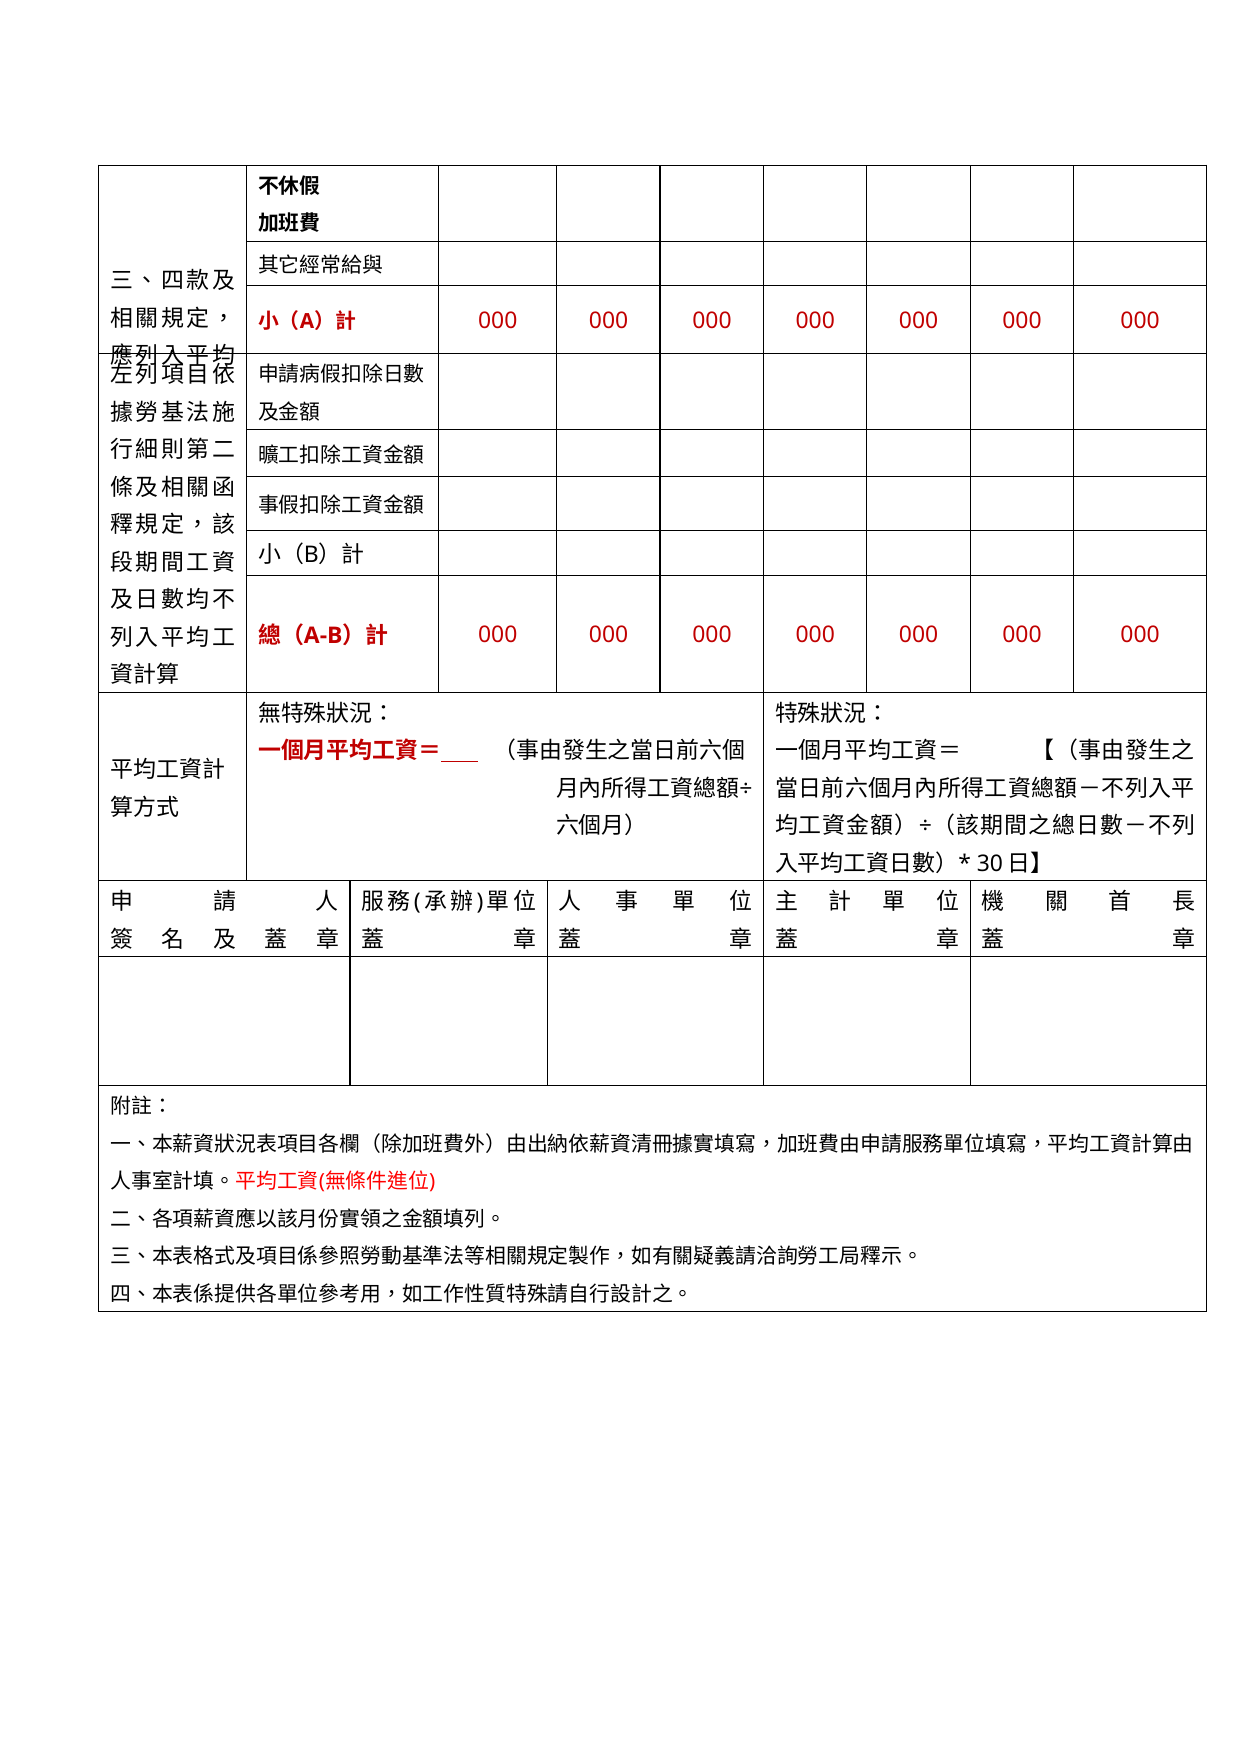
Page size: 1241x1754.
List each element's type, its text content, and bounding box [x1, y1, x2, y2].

table_cell 小（A）計 [247, 286, 438, 353]
table_cell [971, 166, 1073, 241]
table_cell 申 請 人 簽名及蓋章 [99, 881, 349, 956]
table_cell [867, 354, 970, 429]
table_cell 人事單位 蓋章 [548, 881, 763, 956]
table_cell [867, 166, 970, 241]
table_cell [99, 957, 349, 1085]
table_cell [661, 166, 763, 241]
table_cell [971, 430, 1073, 476]
table_cell 特殊狀況： 一個月平均工資＝ 【（事由發生之當日前六個月內所得工資總額－不列入平均工資金額）÷（該期間之總日數－不列入平均工資日數）* 30日】 [764, 693, 1206, 880]
table_cell [557, 477, 659, 530]
table_cell [764, 166, 866, 241]
table_cell 000 [661, 576, 763, 692]
table_cell [971, 354, 1073, 429]
table_cell [764, 477, 866, 530]
table_cell 小（B）計 [247, 531, 438, 575]
table_cell 000 [557, 576, 659, 692]
table_cell 000 [971, 286, 1073, 353]
table_cell 主計單位 蓋章 [764, 881, 970, 956]
table_cell 無特殊狀況： 一個月平均工資＝ （事由發生之當日前六個月內所得工資總額÷六個月） [247, 693, 763, 880]
table_cell [439, 477, 556, 530]
table_cell [764, 430, 866, 476]
table_cell [1074, 166, 1206, 241]
table_cell 000 [557, 286, 659, 353]
table_cell [867, 430, 970, 476]
table_cell [764, 531, 866, 575]
table_cell 000 [867, 576, 970, 692]
table_cell 左列項目依據勞基法施行細則第二條及相關函釋規定，該段期間工資及日數均不列入平均工資計算 [99, 354, 246, 692]
table_cell [661, 531, 763, 575]
table_cell 平均工資計算方式 [99, 693, 246, 880]
table_cell 附註： 一、本薪資狀況表項目各欄（除加班費外）由出納依薪資清冊據實填寫，加班費由申請服務單位填寫，平均工資計算由人事室計填。平均工資(無條件進位) 二、各項薪資應以該月份實領之金額填列。 三、本表格式及項目係參照勞動基準法等相關規定製作，如有關疑義請洽詢勞工局釋示。 四、本表係提供各單位參考用，如工作性質特殊請自行設計之。 [99, 1086, 1206, 1311]
table_cell 000 [1074, 576, 1206, 692]
table_cell 000 [764, 576, 866, 692]
table_cell [557, 531, 659, 575]
table_cell 000 [439, 286, 556, 353]
table_cell [971, 531, 1073, 575]
table_cell [867, 242, 970, 284]
table_cell 事假扣除工資金額 [247, 477, 438, 530]
table_cell [557, 354, 659, 429]
table_cell [971, 957, 1206, 1085]
table_cell [439, 531, 556, 575]
table_cell [548, 957, 763, 1085]
table_cell 000 [439, 576, 556, 692]
table_cell [439, 354, 556, 429]
table_cell [661, 242, 763, 284]
table_cell 000 [661, 286, 763, 353]
table_cell [1074, 477, 1206, 530]
table_cell [661, 354, 763, 429]
table_cell [1074, 242, 1206, 284]
table_cell 000 [1074, 286, 1206, 353]
table_cell [971, 242, 1073, 284]
table_cell 申請病假扣除日數及金額 [247, 354, 438, 429]
table_cell [439, 166, 556, 241]
table_cell [1074, 531, 1206, 575]
table_cell 曠工扣除工資金額 [247, 430, 438, 476]
table_cell [764, 957, 970, 1085]
table_cell [764, 242, 866, 284]
table_cell [439, 430, 556, 476]
table_cell [867, 531, 970, 575]
table_cell [439, 242, 556, 284]
table_cell 000 [764, 286, 866, 353]
table_cell [867, 477, 970, 530]
table_cell [661, 430, 763, 476]
table_cell [557, 430, 659, 476]
table_cell 000 [971, 576, 1073, 692]
table_cell 總（A-B）計 [247, 576, 438, 692]
table_cell [557, 242, 659, 284]
table_cell [557, 166, 659, 241]
table_cell [351, 957, 547, 1085]
table_cell 其它經常給與 [247, 242, 438, 284]
table_cell 000 [867, 286, 970, 353]
table_cell [1074, 430, 1206, 476]
table_cell 機關首長 蓋章 [971, 881, 1206, 956]
table_cell [971, 477, 1073, 530]
table_cell [661, 477, 763, 530]
table_cell [764, 354, 866, 429]
table_cell [1074, 354, 1206, 429]
table_cell 服務(承辦)單位 蓋章 [351, 881, 547, 956]
table_cell 不休假 加班費 [247, 166, 438, 241]
